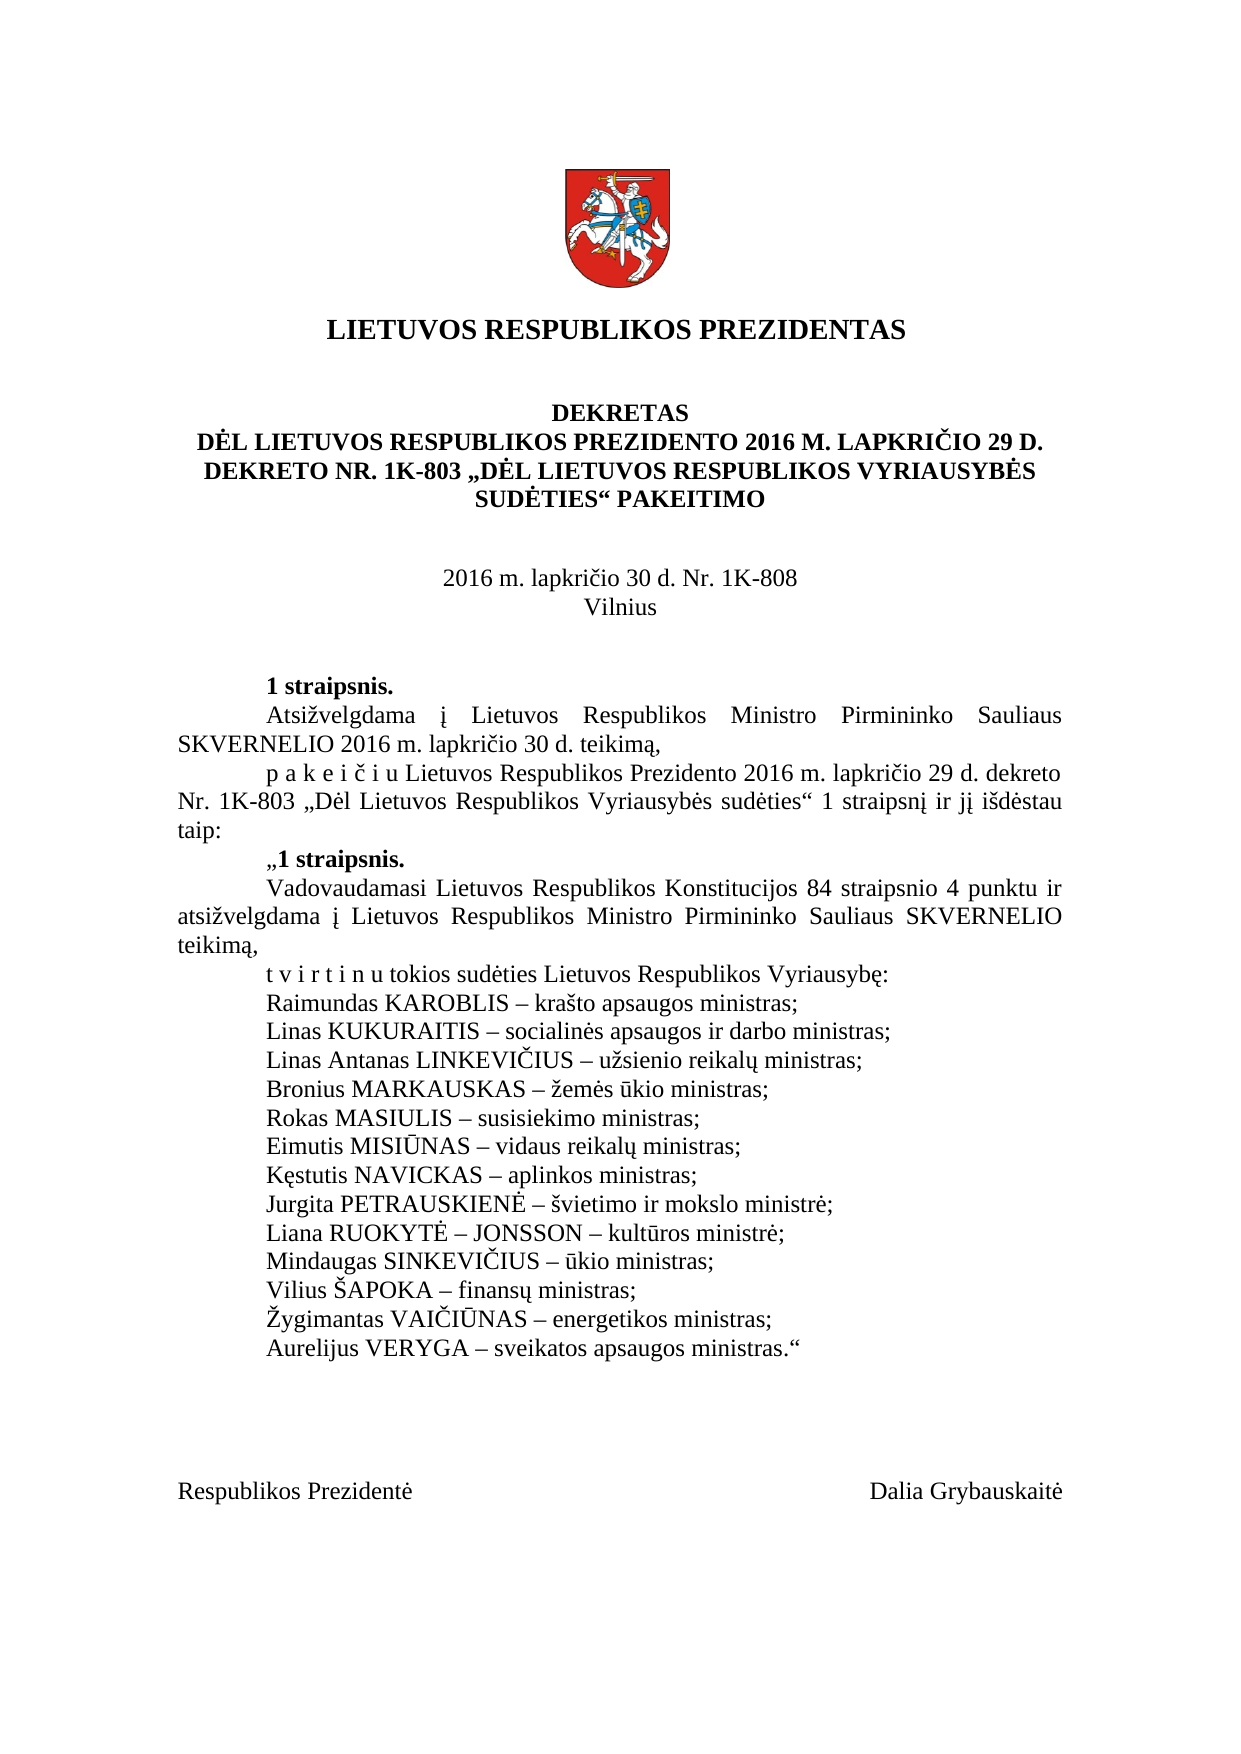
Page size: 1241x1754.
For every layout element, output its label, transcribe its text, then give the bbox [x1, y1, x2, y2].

text LIETUVOS RESPUBLIKOS PREZIDENTAS [177, 312, 1063, 346]
text Vilnius [177, 592, 1063, 621]
text Žygimantas VAIČIŪNAS – energetikos ministras; [177, 1304, 1063, 1333]
text Jurgita PETRAUSKIENĖ – švietimo ir mokslo ministrė; [177, 1189, 1063, 1218]
text 1 straipsnis. [177, 671, 1063, 700]
text „1 straipsnis. [177, 844, 1063, 873]
text Aurelijus VERYGA – sveikatos apsaugos ministras.“ [177, 1333, 1063, 1361]
text Mindaugas SINKEVIČIUS – ūkio ministras; [177, 1246, 1063, 1275]
text p a k e i č i u Lietuvos Respublikos Prezidento 2016 m. lapkričio 29 d. dekreto Nr. 1K-803 „Dėl Lietuvos Respublikos Vyriausybės sudėties“ 1 straipsnį ir jį išdėstau taip: [177, 758, 1063, 844]
text Respublikos Prezidentė Dalia Grybauskaitė [177, 1476, 1063, 1505]
text Linas KUKURAITIS – socialinės apsaugos ir darbo ministras; [177, 1016, 1063, 1045]
text DEKRETAS [177, 398, 1063, 427]
text t v i r t i n u tokios sudėties Lietuvos Respublikos Vyriausybę: [177, 959, 1063, 988]
text Eimutis MISIŪNAS – vidaus reikalų ministras; [177, 1131, 1063, 1160]
text 2016 m. lapkričio 30 d. Nr. 1K-808 [177, 563, 1063, 592]
text Atsižvelgdama į Lietuvos Respublikos Ministro Pirmininko Sauliaus SKVERNELIO 2016 m. lapkričio 30 d. teikimą, [177, 700, 1063, 758]
text Rokas MASIULIS – susisiekimo ministras; [177, 1103, 1063, 1131]
text Kęstutis NAVICKAS – aplinkos ministras; [177, 1160, 1063, 1189]
text Raimundas KAROBLIS – krašto apsaugos ministras; [177, 988, 1063, 1016]
text Liana RUOKYTĖ – JONSSON – kultūros ministrė; [177, 1218, 1063, 1246]
text Dėl LIETUVOS RESPUBLIKOS PREZIDENTO 2016 M. LAPKRIČIO 29 D. DEKRETO NR. 1K-803 „DĖL LIETUVOS RESPUBLIKOS VYRIAUSYBĖS SUDĖTIES“ PAKEITIMO [177, 427, 1063, 513]
text Vilius ŠAPOKA – finansų ministras; [177, 1275, 1063, 1304]
text Bronius MARKAUSKAS – žemės ūkio ministras; [177, 1074, 1063, 1103]
text Vadovaudamasi Lietuvos Respublikos Konstitucijos 84 straipsnio 4 punktu ir atsižvelgdama į Lietuvos Respublikos Ministro Pirmininko Sauliaus SKVERNELIO teikimą, [177, 873, 1063, 959]
text Linas Antanas LINKEVIČIUS – užsienio reikalų ministras; [177, 1045, 1063, 1074]
